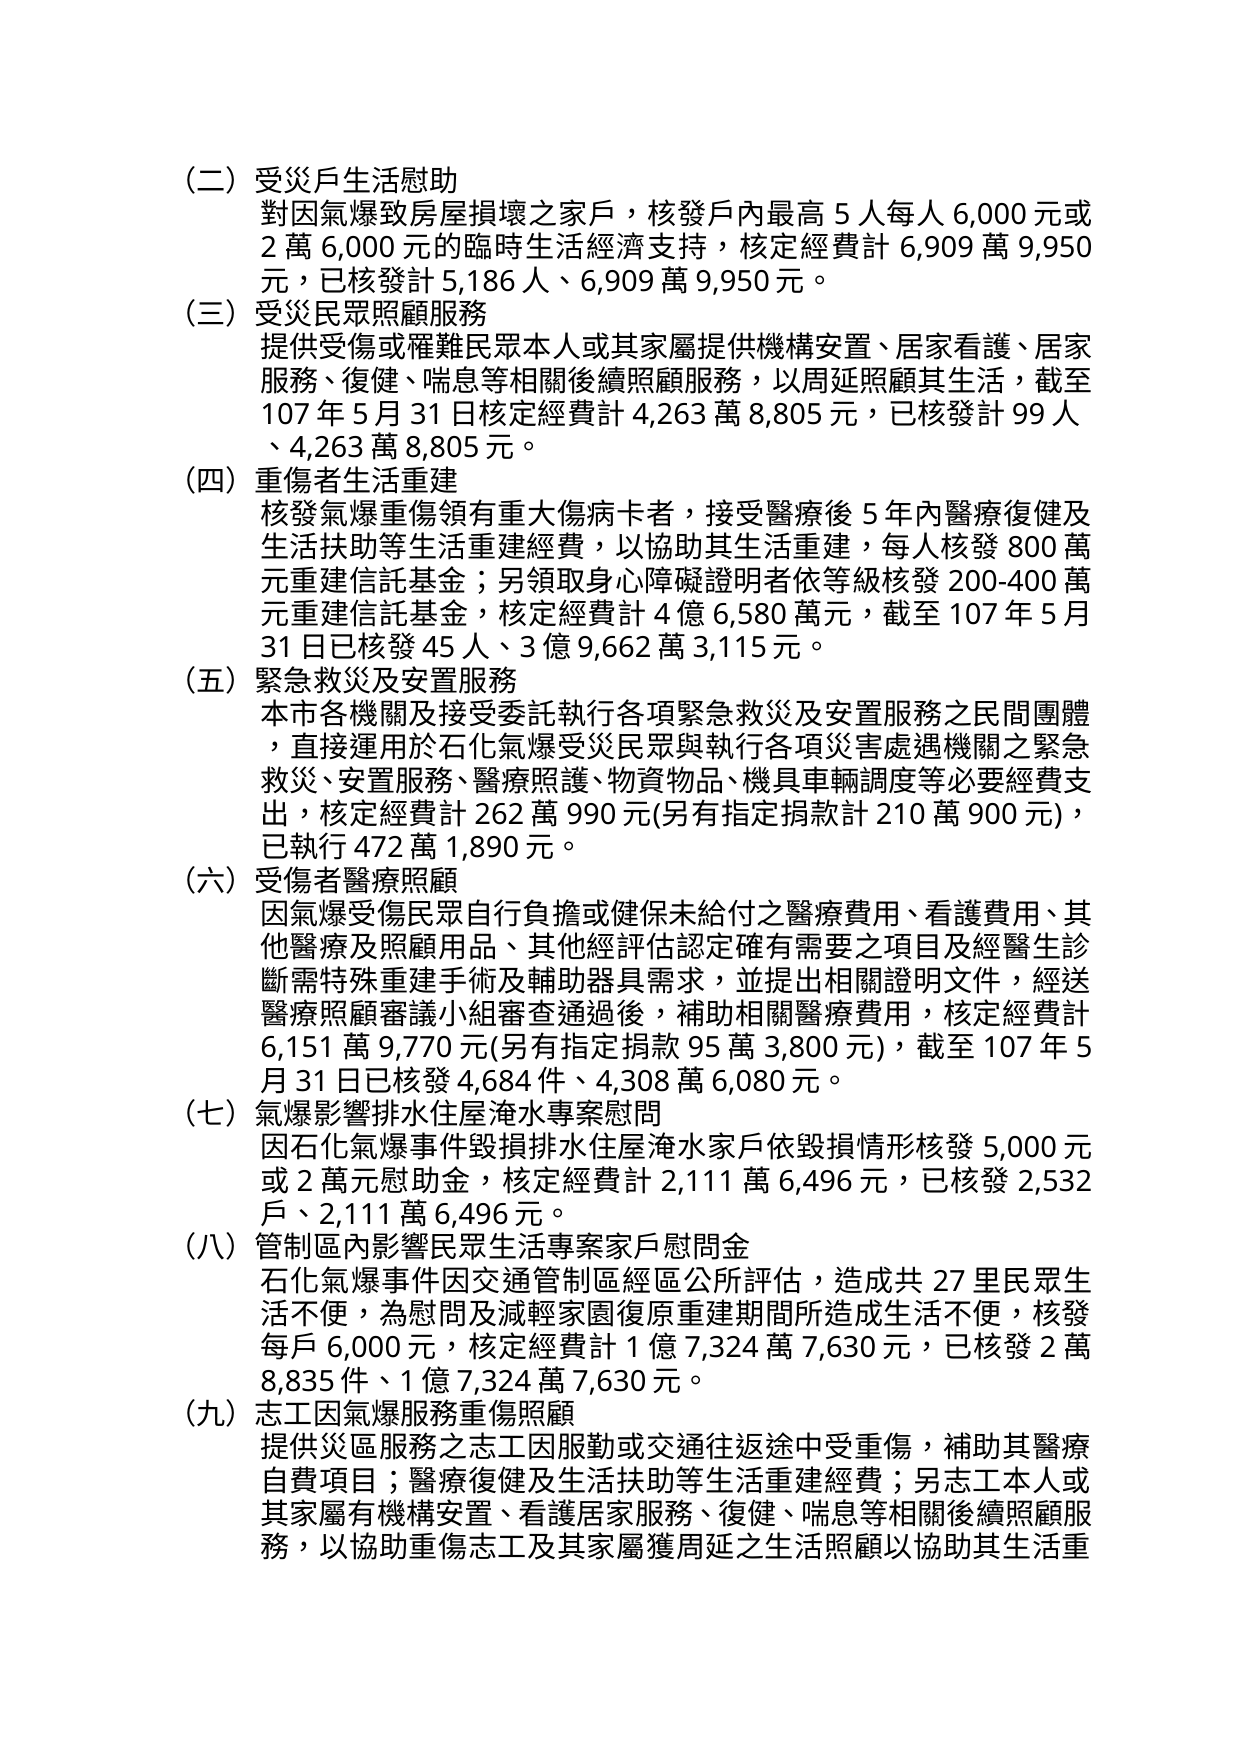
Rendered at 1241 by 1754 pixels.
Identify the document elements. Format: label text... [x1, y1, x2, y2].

text （三）受災民眾照顧服務 [148, 298, 1092, 331]
text 提供受傷或罹難民眾本人或其家屬提供機構安置、居家看護、居家服務、復健、喘息等相關後續照顧服務，以周延照顧其生活，截至107年5月31日核定經費計4,263萬8,805元，已核發計99人、4,263萬8,805元。 [260, 331, 1092, 464]
text 對因氣爆致房屋損壞之家戶，核發戶內最高5人每人6,000元或2萬6,000元的臨時生活經濟支持，核定經費計6,909萬9,950元，已核發計5,186人、6,909萬9,950元。 [260, 198, 1092, 298]
text 提供災區服務之志工因服勤或交通往返途中受重傷，補助其醫療自費項目；醫療復健及生活扶助等生活重建經費；另志工本人或其家屬有機構安置、看護居家服務、復健、喘息等相關後續照顧服務，以協助重傷志工及其家屬獲周延之生活照顧以協助其生活重 [260, 1431, 1092, 1564]
text （六）受傷者醫療照顧 [148, 864, 1092, 898]
text 本市各機關及接受委託執行各項緊急救災及安置服務之民間團體，直接運用於石化氣爆受災民眾與執行各項災害處遇機關之緊急救災、安置服務、醫療照護、物資物品、機具車輛調度等必要經費支出，核定經費計262萬990元(另有指定捐款計210萬900元)，已執行472萬1,890元。 [260, 698, 1092, 864]
text 因氣爆受傷民眾自行負擔或健保未給付之醫療費用、看護費用、其他醫療及照顧用品、其他經評估認定確有需要之項目及經醫生診斷需特殊重建手術及輔助器具需求，並提出相關證明文件，經送醫療照顧審議小組審查通過後，補助相關醫療費用，核定經費計6,151萬9,770元(另有指定捐款95萬3,800元)，截至107年5月31日已核發4,684件、4,308萬6,080元。 [260, 898, 1092, 1098]
text （八）管制區內影響民眾生活專案家戶慰問金 [148, 1231, 1092, 1264]
text （二）受災戶生活慰助 [148, 164, 1092, 198]
text 核發氣爆重傷領有重大傷病卡者，接受醫療後5年內醫療復健及生活扶助等生活重建經費，以協助其生活重建，每人核發800萬元重建信託基金；另領取身心障礙證明者依等級核發200-400萬元重建信託基金，核定經費計4億6,580萬元，截至107年5月31日已核發45人、3億9,662萬3,115元。 [260, 498, 1092, 664]
text （七）氣爆影響排水住屋淹水專案慰問 [148, 1098, 1092, 1131]
text （五）緊急救災及安置服務 [148, 664, 1092, 698]
text 因石化氣爆事件毀損排水住屋淹水家戶依毀損情形核發5,000元或2萬元慰助金，核定經費計2,111萬6,496元，已核發2,532戶、2,111萬6,496元。 [260, 1131, 1092, 1231]
text （九）志工因氣爆服務重傷照顧 [148, 1398, 1092, 1431]
text （四）重傷者生活重建 [148, 464, 1092, 498]
text 石化氣爆事件因交通管制區經區公所評估，造成共27里民眾生活不便，為慰問及減輕家園復原重建期間所造成生活不便，核發每戶6,000元，核定經費計1億7,324萬7,630元，已核發2萬8,835件、1億7,324萬7,630元。 [260, 1264, 1092, 1398]
